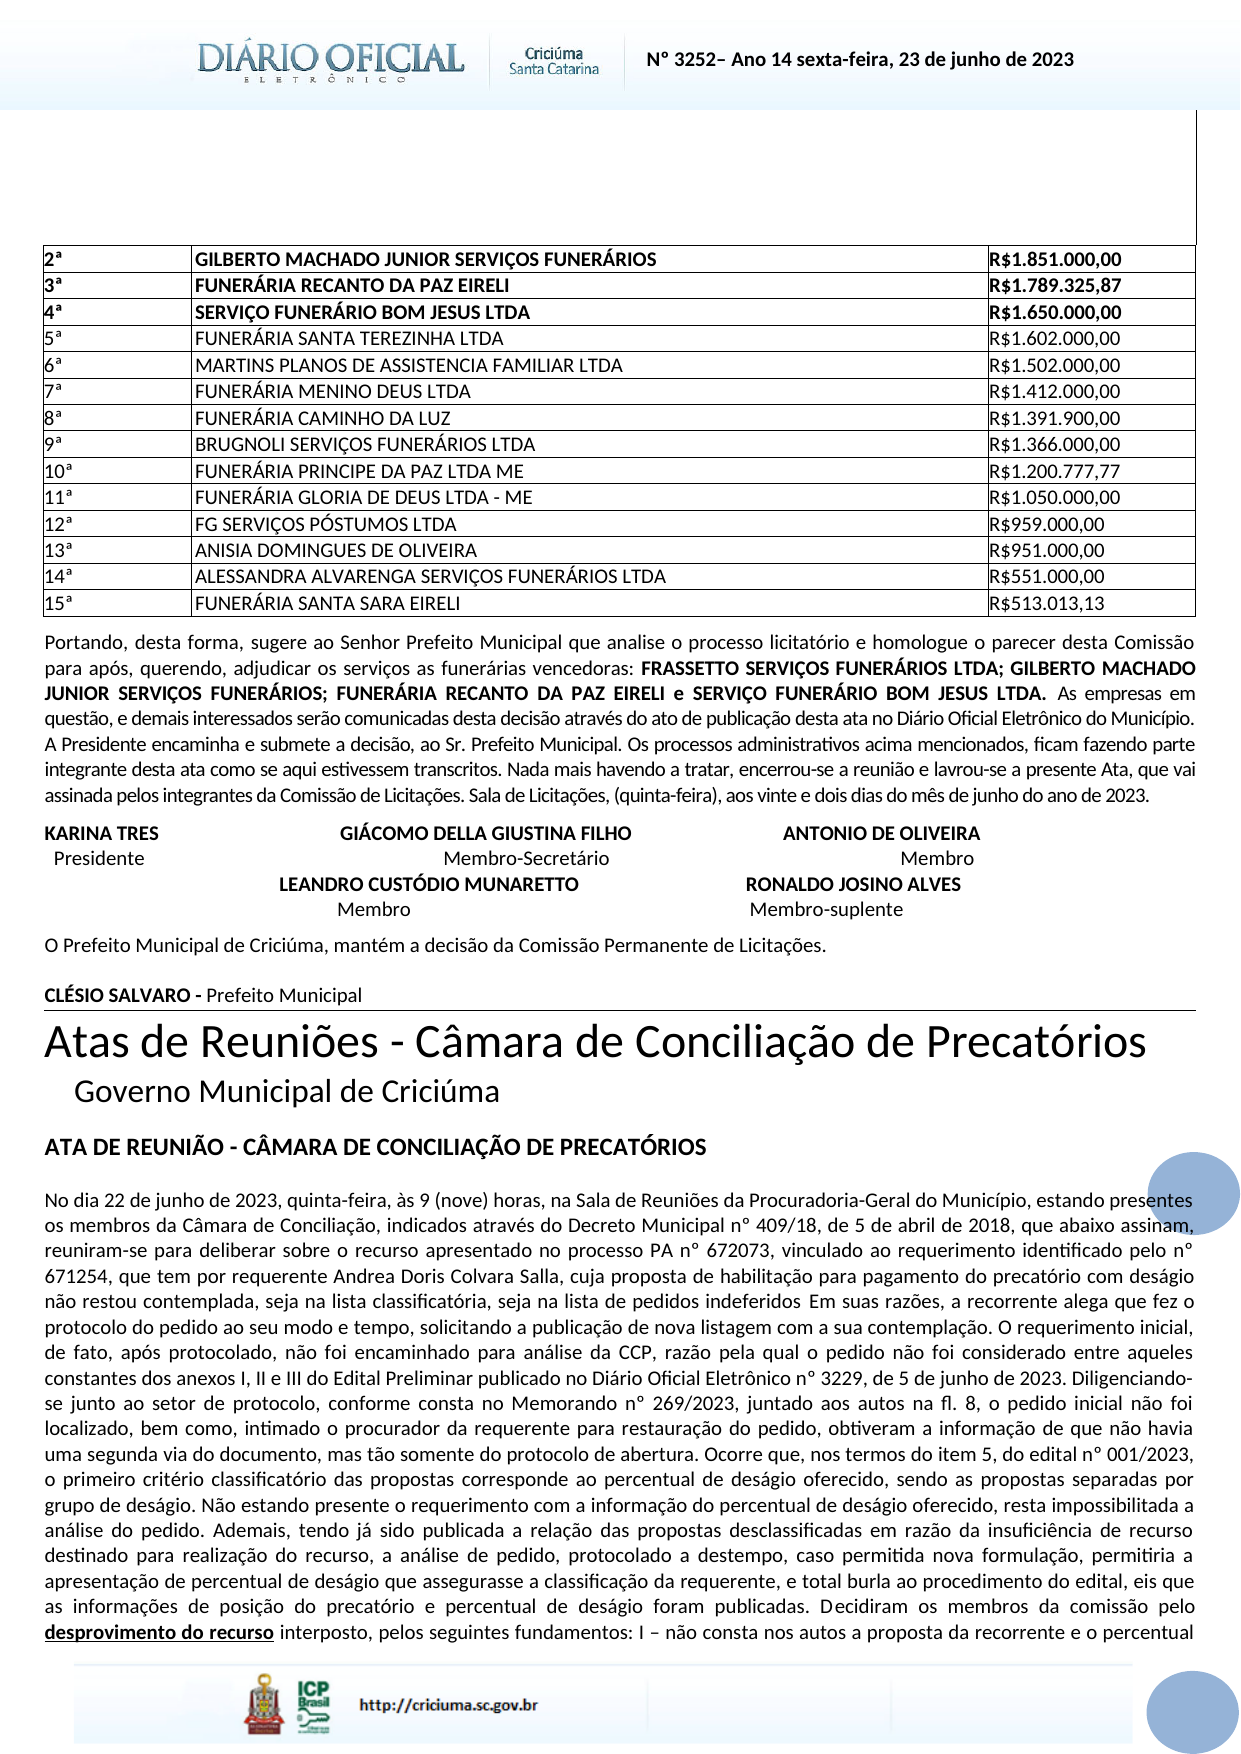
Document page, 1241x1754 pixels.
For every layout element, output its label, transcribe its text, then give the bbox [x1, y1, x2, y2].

table_cell MARTINS PLANOS DE ASSISTENCIA FAMILIAR LTDA [192, 352, 988, 377]
table_cell 15ª [44, 590, 191, 616]
text O Prefeito Municipal de Criciúma, mantém a decisão da Comissão Permanente de Licitações. [44, 932, 1196, 957]
text LEANDRO CUSTÓDIO MUNARETTO RONALDO JOSINO ALVES [44, 871, 1196, 896]
table_cell 6ª [44, 352, 191, 377]
table_cell FUNERÁRIA GLORIA DE DEUS LTDA - ME [192, 484, 988, 510]
text Governo Municipal de Criciúma [44, 1070, 1196, 1111]
table_cell R$1.412.000,00 [989, 379, 1195, 404]
text Presidente Membro-Secretário Membro [44, 845, 1196, 871]
table_cell FUNERÁRIA PRINCIPE DA PAZ LTDA ME [192, 458, 988, 483]
table_cell BRUGNOLI SERVIÇOS FUNERÁRIOS LTDA [192, 431, 988, 457]
table_cell R$1.789.325,87 [989, 273, 1195, 298]
table_cell ANISIA DOMINGUES DE OLIVEIRA [192, 537, 988, 563]
table_cell R$1.602.000,00 [989, 326, 1195, 351]
table_cell GILBERTO MACHADO JUNIOR SERVIÇOS FUNERÁRIOS [192, 246, 988, 272]
text No dia 22 de junho de 2023, quinta-feira, às 9 (nove) horas, na Sala de Reuniões da Procuradoria-Geral do Município, estando presentes os membros da Câmara de Conciliação, indicados através do Decreto Municipal nº 409/18, de 5 de abril de 2018, que abaixo assinam, reuniram-se para deliberar sobre o recurso apresentado no processo PA nº 672073, vinculado ao requerimento identificado pelo nº 671254, que tem por requerente Andrea Doris Colvara Salla, cuja proposta de habilitação para pagamento do precatório com deságio não restou contemplada, seja na lista classificatória, seja na lista de pedidos indeferidos Em suas razões, a recorrente alega que fez o protocolo do pedido ao seu modo e tempo, solicitando a publicação de nova listagem com a sua contemplação. O requerimento inicial, de fato, após protocolado, não foi encaminhado para análise da CCP, razão pela qual o pedido não foi considerado entre aqueles constantes dos anexos I, II e III do Edital Preliminar publicado no Diário Oficial Eletrônico nº 3229, de 5 de junho de 2023. Diligenciando-se junto ao setor de protocolo, conforme consta no Memorando nº 269/2023, juntado aos autos na fl. 8, o pedido inicial não foi localizado, bem como, intimado o procurador da requerente para restauração do pedido, obtiveram a informação de que não havia uma segunda via do documento, mas tão somente do protocolo de abertura. Ocorre que, nos termos do item 5, do edital nº 001/2023, o primeiro critério classificatório das propostas corresponde ao percentual de deságio oferecido, sendo as propostas separadas por grupo de deságio. Não estando presente o requerimento com a informação do percentual de deságio oferecido, resta impossibilitada a análise do pedido. Ademais, tendo já sido publicada a relação das propostas desclassificadas em razão da insuficiência de recurso destinado para realização do recurso, a análise de pedido, protocolado a destempo, caso permitida nova formulação, permitiria a apresentação de percentual de deságio que assegurasse a classificação da requerente, e total burla ao procedimento do edital, eis que as informações de posição do precatório e percentual de deságio foram publicadas. Decidiram os membros da comissão pelo desprovimento do recurso interposto, pelos seguintes fundamentos: I – não consta nos autos a proposta da recorrente e o percentual [44, 1187, 1196, 1644]
text Portando, desta forma, sugere ao Senhor Prefeito Municipal que analise o processo licitatório e homologue o parecer desta Comissão para após, querendo, adjudicar os serviços as funerárias vencedoras: FRASSETTO SERVIÇOS FUNERÁRIOS LTDA; GILBERTO MACHADO JUNIOR SERVIÇOS FUNERÁRIOS; FUNERÁRIA RECANTO DA PAZ EIRELI e SERVIÇO FUNERÁRIO BOM JESUS LTDA. As empresas em questão, e demais interessados serão comunicadas desta decisão através do ato de publicação desta ata no Diário Oficial Eletrônico do Município. A Presidente encaminha e submete a decisão, ao Sr. Prefeito Municipal. Os processos administrativos acima mencionados, ficam fazendo parte integrante desta ata como se aqui estivessem transcritos. Nada mais havendo a tratar, encerrou-se a reunião e lavrou-se a presente Ata, que vai assinada pelos integrantes da Comissão de Licitações. Sala de Licitações, (quinta-feira), aos vinte e dois dias do mês de junho do ano de 2023. [44, 629, 1196, 807]
table_cell 7ª [44, 379, 191, 404]
text ATA DE REUNIÃO - CÂMARA DE CONCILIAÇÃO DE PRECATÓRIOS [44, 1131, 1196, 1161]
table_cell SERVIÇO FUNERÁRIO BOM JESUS LTDA [192, 299, 988, 324]
table_cell 3ª [44, 273, 191, 298]
table_cell FUNERÁRIA CAMINHO DA LUZ [192, 405, 988, 430]
text KARINA TRES GIÁCOMO DELLA GIUSTINA FILHO ANTONIO DE OLIVEIRA [44, 820, 1196, 845]
table_cell 2ª [44, 246, 191, 272]
table_cell R$513.013,13 [989, 590, 1195, 616]
text Membro Membro-suplente [44, 896, 1196, 922]
table_cell R$1.050.000,00 [989, 484, 1195, 510]
table_cell ALESSANDRA ALVARENGA SERVIÇOS FUNERÁRIOS LTDA [192, 564, 988, 589]
table_cell 11ª [44, 484, 191, 510]
table_cell R$959.000,00 [989, 511, 1195, 536]
table_cell 4ª [44, 299, 191, 324]
text CLÉSIO SALVARO - Prefeito Municipal [44, 983, 1196, 1010]
table_cell R$951.000,00 [989, 537, 1195, 563]
table_cell R$1.502.000,00 [989, 352, 1195, 377]
table_cell 8ª [44, 405, 191, 430]
table_cell 5ª [44, 326, 191, 351]
table_cell R$551.000,00 [989, 564, 1195, 589]
table_cell 10ª [44, 458, 191, 483]
table_cell R$1.851.000,00 [989, 246, 1195, 272]
table_cell 14ª [44, 564, 191, 589]
text Atas de Reuniões - Câmara de Conciliação de Precatórios [44, 1011, 1196, 1070]
table_cell FUNERÁRIA SANTA SARA EIRELI [192, 590, 988, 616]
table_cell 13ª [44, 537, 191, 563]
table_cell R$1.200.777,77 [989, 458, 1195, 483]
table_cell R$1.650.000,00 [989, 299, 1195, 324]
table_cell 9ª [44, 431, 191, 457]
table_cell FUNERÁRIA MENINO DEUS LTDA [192, 379, 988, 404]
table_cell 12ª [44, 511, 191, 536]
table_cell R$1.366.000,00 [989, 431, 1195, 457]
table_cell FUNERÁRIA SANTA TEREZINHA LTDA [192, 326, 988, 351]
table_cell FUNERÁRIA RECANTO DA PAZ EIRELI [192, 273, 988, 298]
table_cell FG SERVIÇOS PÓSTUMOS LTDA [192, 511, 988, 536]
table_cell R$1.391.900,00 [989, 405, 1195, 430]
